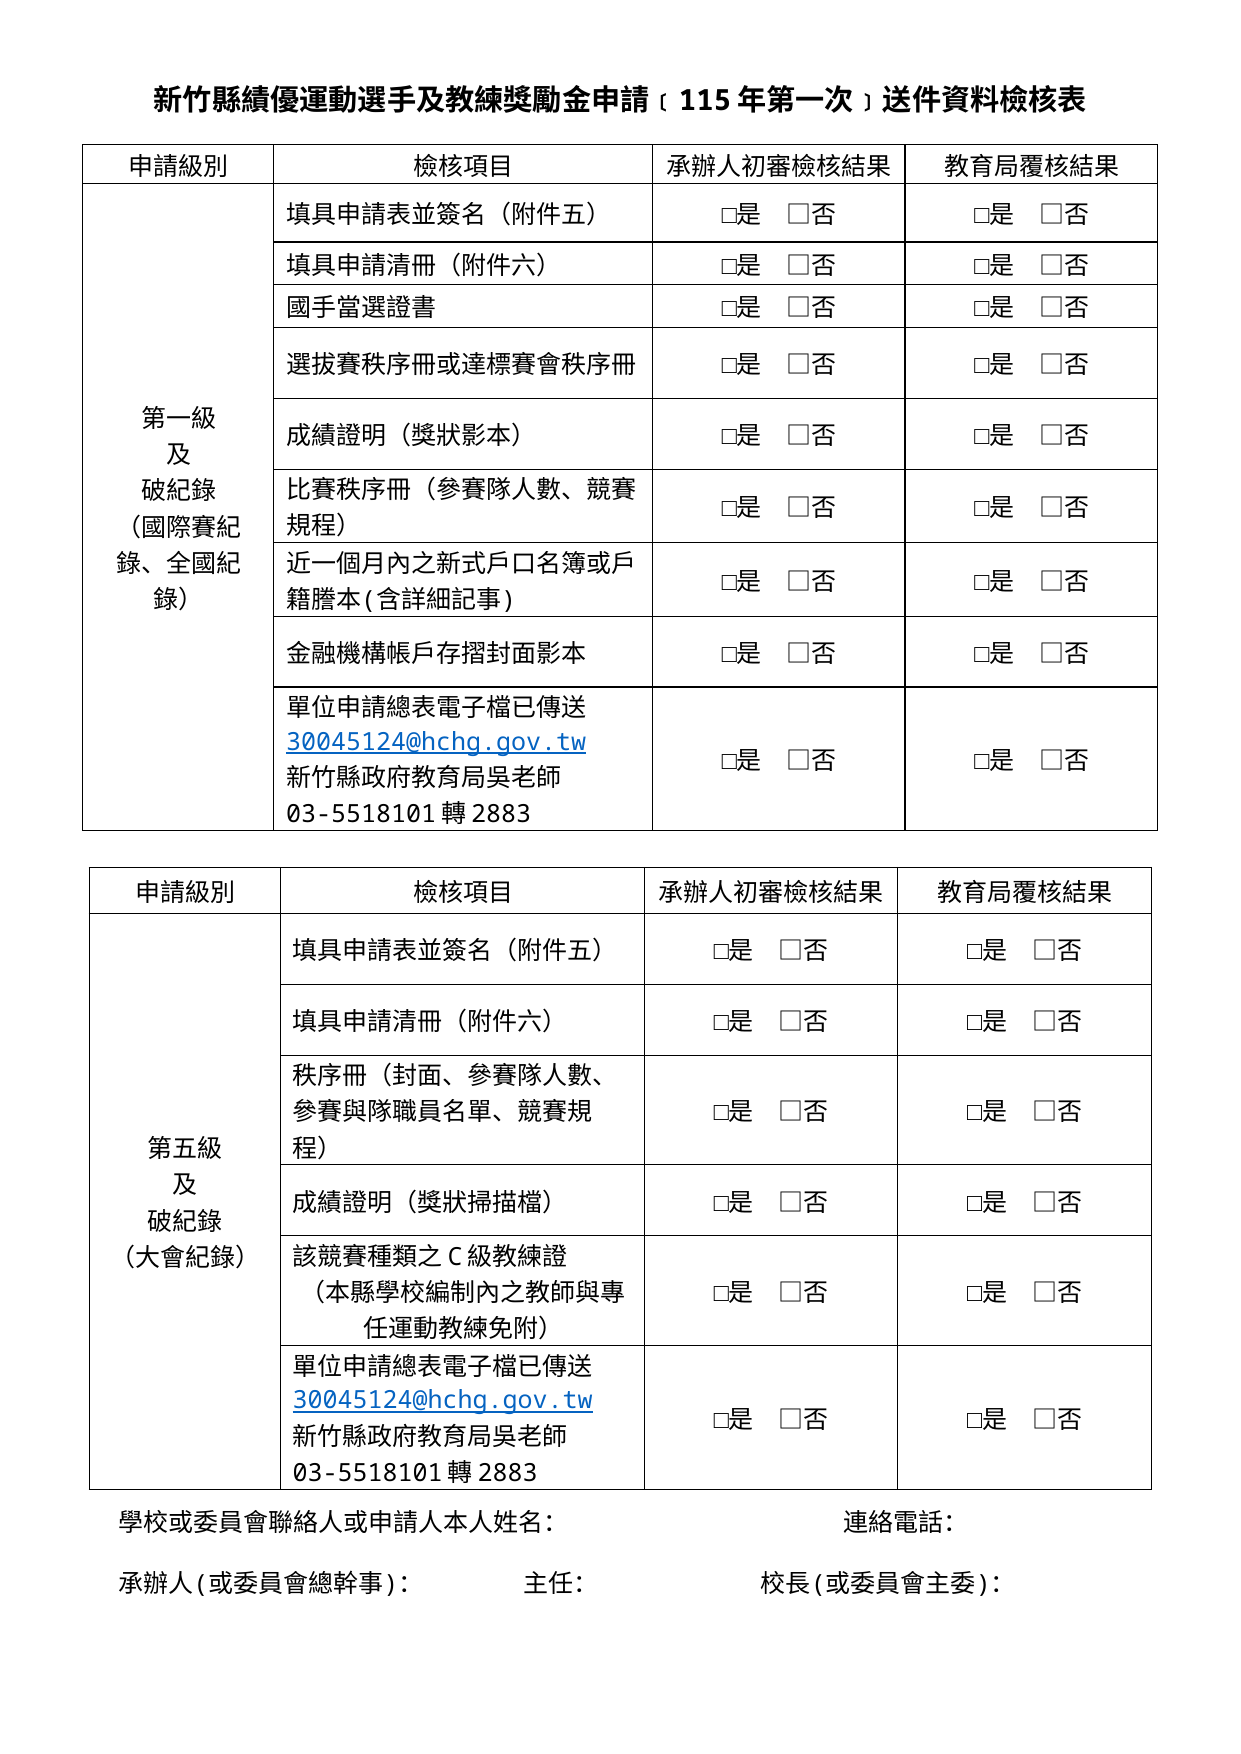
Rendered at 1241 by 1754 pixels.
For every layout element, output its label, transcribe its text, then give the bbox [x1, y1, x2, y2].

table_cell 近一個月內之新式戶口名簿或戶籍謄本(含詳細記事) [274, 543, 652, 616]
table_cell □是 □否 [645, 1056, 897, 1164]
table_cell □是 □否 [906, 688, 1157, 830]
table_cell □是 □否 [653, 285, 904, 327]
table_cell □是 □否 [906, 617, 1157, 686]
table_cell 填具申請清冊（附件六） [274, 243, 652, 284]
table_cell 選拔賽秩序冊或達標賽會秩序冊 [274, 328, 652, 398]
table_cell □是 □否 [645, 985, 897, 1054]
table_cell □是 □否 [898, 1346, 1151, 1489]
table_header 申請級別 [90, 868, 280, 913]
table_cell □是 □否 [898, 1056, 1151, 1164]
table_cell □是 □否 [906, 184, 1157, 241]
table_cell 填具申請表並簽名（附件五） [281, 914, 644, 984]
table_cell 單位申請總表電子檔已傳送 30045124@hchg.gov.tw 新竹縣政府教育局吳老師 03-5518101轉2883 [281, 1346, 644, 1489]
table_cell □是 □否 [906, 399, 1157, 468]
table_cell 填具申請表並簽名（附件五） [274, 184, 652, 241]
table_cell □是 □否 [653, 617, 904, 686]
table_cell □是 □否 [645, 914, 897, 984]
table_cell 國手當選證書 [274, 285, 652, 327]
table_cell □是 □否 [653, 543, 904, 616]
table_cell 單位申請總表電子檔已傳送30045124@hchg.gov.tw 新竹縣政府教育局吳老師 03-5518101轉2883 [274, 688, 652, 830]
table_header 承辦人初審檢核結果 [653, 145, 904, 183]
table_cell □是 □否 [653, 470, 904, 542]
table_cell □是 □否 [653, 184, 904, 241]
table_cell □是 □否 [898, 985, 1151, 1054]
table_cell □是 □否 [645, 1236, 897, 1345]
table_cell 第一級 及 破紀錄 （國際賽紀錄、全國紀錄） [83, 184, 273, 830]
table_header 檢核項目 [281, 868, 644, 913]
table_cell 該競賽種類之C級教練證 （本縣學校編制內之教師與專任運動教練免附） [281, 1236, 644, 1345]
table_cell □是 □否 [906, 243, 1157, 284]
table_cell 第五級 及 破紀錄 （大會紀錄） [90, 914, 280, 1489]
table_cell □是 □否 [898, 1165, 1151, 1235]
table_header 教育局覆核結果 [906, 145, 1157, 183]
table_cell 秩序冊（封面、參賽隊人數、參賽與隊職員名單、競賽規程） [281, 1056, 644, 1164]
table_cell 成績證明（獎狀掃描檔） [281, 1165, 644, 1235]
table_cell □是 □否 [645, 1346, 897, 1489]
text 學校或委員會聯絡人或申請人本人姓名： 連絡電話： [118, 1502, 1122, 1538]
table_cell 比賽秩序冊（參賽隊人數、競賽規程） [274, 470, 652, 542]
table_cell □是 □否 [898, 914, 1151, 984]
table_cell □是 □否 [653, 328, 904, 398]
table_cell 填具申請清冊（附件六） [281, 985, 644, 1054]
table_cell □是 □否 [645, 1165, 897, 1235]
table_cell 成績證明（獎狀影本） [274, 399, 652, 468]
table_cell □是 □否 [653, 243, 904, 284]
table_header 申請級別 [83, 145, 273, 183]
table_cell □是 □否 [906, 470, 1157, 542]
table_cell □是 □否 [653, 399, 904, 468]
text 新竹縣績優運動選手及教練獎勵金申請﹝115年第一次﹞送件資料檢核表 [118, 77, 1122, 119]
table_header 教育局覆核結果 [898, 868, 1151, 913]
table_cell □是 □否 [906, 543, 1157, 616]
table_cell 金融機構帳戶存摺封面影本 [274, 617, 652, 686]
text 承辦人(或委員會總幹事)： 主任： 校長(或委員會主委)： [118, 1563, 1122, 1600]
table_header 檢核項目 [274, 145, 652, 183]
table_cell □是 □否 [906, 285, 1157, 327]
table_cell □是 □否 [898, 1236, 1151, 1345]
table_cell □是 □否 [653, 688, 904, 830]
table_cell □是 □否 [906, 328, 1157, 398]
table_header 承辦人初審檢核結果 [645, 868, 897, 913]
